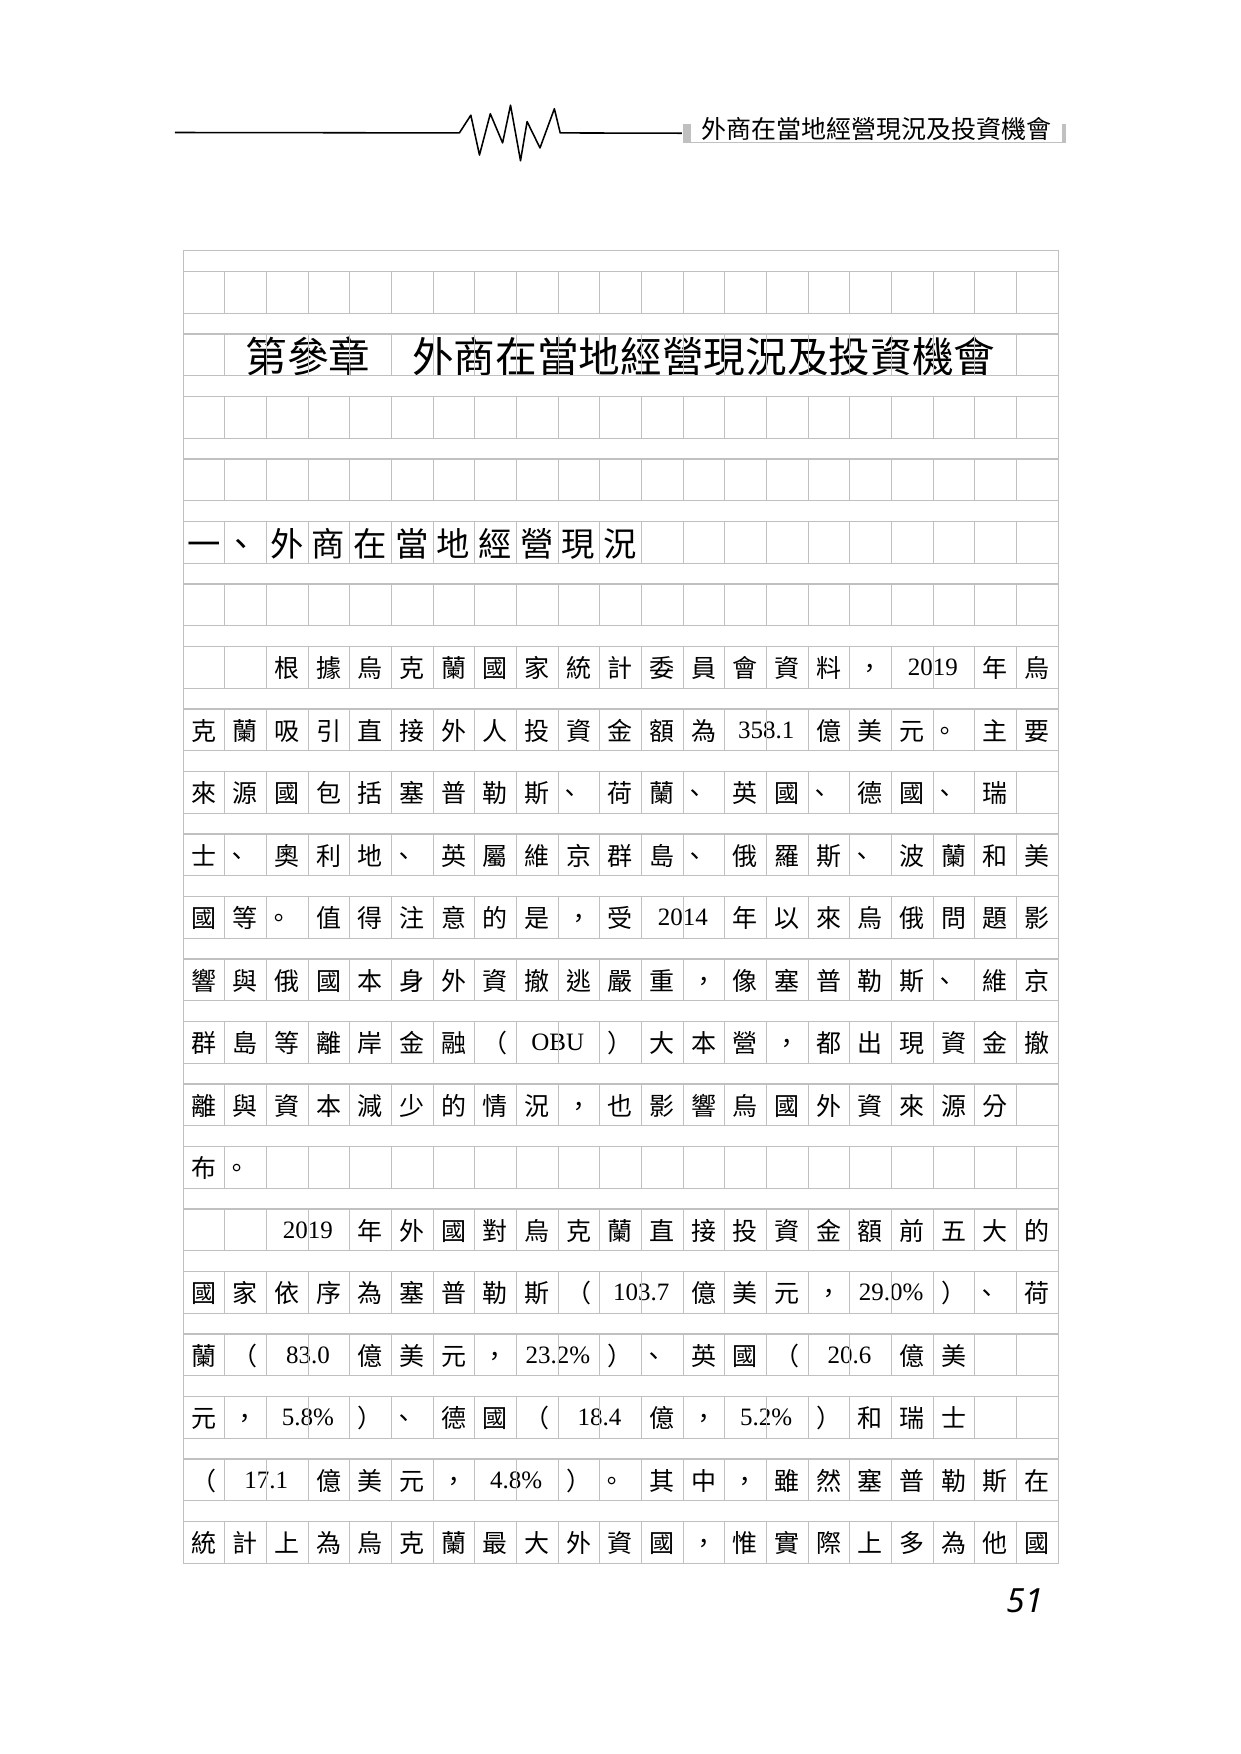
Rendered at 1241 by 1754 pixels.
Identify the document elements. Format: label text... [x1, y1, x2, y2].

text 一、外商在當地經營現況 [475, 522, 516, 563]
text 第參章 外商在當地經營現況及投資機會 [850, 335, 891, 375]
text 第參章 外商在當地經營現況及投資機會 [350, 335, 391, 375]
text 第參章 外商在當地經營現況及投資機會 [392, 335, 433, 375]
text 第參章 外商在當地經營現況及投資機會 [684, 335, 724, 375]
text 一、外商在當地經營現況 [225, 522, 266, 563]
text 第參章 外商在當地經營現況及投資機會 [975, 335, 1016, 375]
text 一、外商在當地經營現況 [767, 522, 808, 563]
text 根據烏克蘭國家統計委員會資料，2019年烏克蘭吸引直接外人投資金額為358.1億美元。主要來源國包括塞普勒斯、荷蘭、英國、德國、瑞士、奧利地、英屬維京群島、俄羅斯、波蘭和美國等。值得注意的是，受2014年以來烏俄問題影響與俄國本身外資撤逃嚴重，像塞普勒斯、維京群島等離岸金融（OBU）大本營，都出現資金撤離與資本減少的情況，也影響烏國外資來源分布。 [184, 689, 1058, 708]
text 一、外商在當地經營現況 [975, 522, 1016, 563]
text 第參章 外商在當地經營現況及投資機會 [309, 335, 349, 375]
text 根據烏克蘭國家統計委員會資料，2019年烏克蘭吸引直接外人投資金額為358.1億美元。主要來源國包括塞普勒斯、荷蘭、英國、德國、瑞士、奧利地、英屬維京群島、俄羅斯、波蘭和美國等。值得注意的是，受2014年以來烏俄問題影響與俄國本身外資撤逃嚴重，像塞普勒斯、維京群島等離岸金融（OBU）大本營，都出現資金撤離與資本減少的情況，也影響烏國外資來源分布。 [184, 939, 1058, 958]
text 一、外商在當地經營現況 [725, 522, 766, 563]
text 一、外商在當地經營現況 [559, 522, 599, 563]
text 根據烏克蘭國家統計委員會資料，2019年烏克蘭吸引直接外人投資金額為358.1億美元。主要來源國包括塞普勒斯、荷蘭、英國、德國、瑞士、奧利地、英屬維京群島、俄羅斯、波蘭和美國等。值得注意的是，受2014年以來烏俄問題影響與俄國本身外資撤逃嚴重，像塞普勒斯、維京群島等離岸金融（OBU）大本營，都出現資金撤離與資本減少的情況，也影響烏國外資來源分布。 [184, 1064, 1058, 1083]
text 根據烏克蘭國家統計委員會資料，2019年烏克蘭吸引直接外人投資金額為358.1億美元。主要來源國包括塞普勒斯、荷蘭、英國、德國、瑞士、奧利地、英屬維京群島、俄羅斯、波蘭和美國等。值得注意的是，受2014年以來烏俄問題影響與俄國本身外資撤逃嚴重，像塞普勒斯、維京群島等離岸金融（OBU）大本營，都出現資金撤離與資本減少的情況，也影響烏國外資來源分布。 [184, 626, 1058, 646]
text 一、外商在當地經營現況 [350, 522, 391, 563]
text 根據烏克蘭國家統計委員會資料，2019年烏克蘭吸引直接外人投資金額為358.1億美元。主要來源國包括塞普勒斯、荷蘭、英國、德國、瑞士、奧利地、英屬維京群島、俄羅斯、波蘭和美國等。值得注意的是，受2014年以來烏俄問題影響與俄國本身外資撤逃嚴重，像塞普勒斯、維京群島等離岸金融（OBU）大本營，都出現資金撤離與資本減少的情況，也影響烏國外資來源分布。 [184, 814, 1058, 833]
text 第參章 外商在當地經營現況及投資機會 [434, 335, 474, 375]
text 第參章 外商在當地經營現況及投資機會 [184, 314, 1058, 333]
text 2019年外國對烏克蘭直接投資金額前五大的國家依序為塞普勒斯（103.7億美元，29.0%）、荷蘭（83.0億美元，23.2%）、英國（20.6億美元，5.8%）、德國（18.4億，5.2%）和瑞士（17.1億美元，4.8%）。其中，雖然塞普勒斯在統計上為烏克蘭最大外資國，惟實際上多為他國所設立的境外公司。若以產業別劃分依序為製造業、汽機車運輸業、房地產業、金融保險業、食品飲料及菸草業及資通訊業。 [184, 1314, 1058, 1333]
text 第參章 外商在當地經營現況及投資機會 [517, 335, 558, 375]
text 第參章 外商在當地經營現況及投資機會 [642, 335, 683, 375]
text 第參章 外商在當地經營現況及投資機會 [418, 351, 433, 375]
text 第參章 外商在當地經營現況及投資機會 [600, 335, 641, 375]
text 2019年外國對烏克蘭直接投資金額前五大的國家依序為塞普勒斯（103.7億美元，29.0%）、荷蘭（83.0億美元，23.2%）、英國（20.6億美元，5.8%）、德國（18.4億，5.2%）和瑞士（17.1億美元，4.8%）。其中，雖然塞普勒斯在統計上為烏克蘭最大外資國，惟實際上多為他國所設立的境外公司。若以產業別劃分依序為製造業、汽機車運輸業、房地產業、金融保險業、食品飲料及菸草業及資通訊業。 [184, 1376, 1058, 1396]
text 第參章 外商在當地經營現況及投資機會 [225, 335, 266, 375]
text 一、外商在當地經營現況 [892, 522, 933, 563]
text 第參章 外商在當地經營現況及投資機會 [559, 335, 599, 375]
text 2019年外國對烏克蘭直接投資金額前五大的國家依序為塞普勒斯（103.7億美元，29.0%）、荷蘭（83.0億美元，23.2%）、英國（20.6億美元，5.8%）、德國（18.4億，5.2%）和瑞士（17.1億美元，4.8%）。其中，雖然塞普勒斯在統計上為烏克蘭最大外資國，惟實際上多為他國所設立的境外公司。若以產業別劃分依序為製造業、汽機車運輸業、房地產業、金融保險業、食品飲料及菸草業及資通訊業。 [184, 1439, 1058, 1458]
text 根據烏克蘭國家統計委員會資料，2019年烏克蘭吸引直接外人投資金額為358.1億美元。主要來源國包括塞普勒斯、荷蘭、英國、德國、瑞士、奧利地、英屬維京群島、俄羅斯、波蘭和美國等。值得注意的是，受2014年以來烏俄問題影響與俄國本身外資撤逃嚴重，像塞普勒斯、維京群島等離岸金融（OBU）大本營，都出現資金撤離與資本減少的情況，也影響烏國外資來源分布。 [184, 876, 1058, 896]
text 根據烏克蘭國家統計委員會資料，2019年烏克蘭吸引直接外人投資金額為358.1億美元。主要來源國包括塞普勒斯、荷蘭、英國、德國、瑞士、奧利地、英屬維京群島、俄羅斯、波蘭和美國等。值得注意的是，受2014年以來烏俄問題影響與俄國本身外資撤逃嚴重，像塞普勒斯、維京群島等離岸金融（OBU）大本營，都出現資金撤離與資本減少的情況，也影響烏國外資來源分布。 [184, 751, 1058, 771]
text 2019年外國對烏克蘭直接投資金額前五大的國家依序為塞普勒斯（103.7億美元，29.0%）、荷蘭（83.0億美元，23.2%）、英國（20.6億美元，5.8%）、德國（18.4億，5.2%）和瑞士（17.1億美元，4.8%）。其中，雖然塞普勒斯在統計上為烏克蘭最大外資國，惟實際上多為他國所設立的境外公司。若以產業別劃分依序為製造業、汽機車運輸業、房地產業、金融保險業、食品飲料及菸草業及資通訊業。 [184, 1251, 1058, 1271]
text 2019年外國對烏克蘭直接投資金額前五大的國家依序為塞普勒斯（103.7億美元，29.0%）、荷蘭（83.0億美元，23.2%）、英國（20.6億美元，5.8%）、德國（18.4億，5.2%）和瑞士（17.1億美元，4.8%）。其中，雖然塞普勒斯在統計上為烏克蘭最大外資國，惟實際上多為他國所設立的境外公司。若以產業別劃分依序為製造業、汽機車運輸業、房地產業、金融保險業、食品飲料及菸草業及資通訊業。 [184, 1189, 1058, 1208]
text 第參章 外商在當地經營現況及投資機會 [475, 335, 516, 375]
text 一、外商在當地經營現況 [309, 522, 349, 563]
text 一、外商在當地經營現況 [184, 522, 224, 563]
text 第參章 外商在當地經營現況及投資機會 [1017, 335, 1058, 375]
text 一、外商在當地經營現況 [434, 522, 474, 563]
text 一、外商在當地經營現況 [1017, 522, 1058, 563]
text 第參章 外商在當地經營現況及投資機會 [892, 335, 933, 375]
text 第參章 外商在當地經營現況及投資機會 [767, 335, 808, 375]
text 第參章 外商在當地經營現況及投資機會 [809, 335, 849, 375]
text 第參章 外商在當地經營現況及投資機會 [725, 335, 766, 375]
text 一、外商在當地經營現況 [934, 522, 974, 563]
text 根據烏克蘭國家統計委員會資料，2019年烏克蘭吸引直接外人投資金額為358.1億美元。主要來源國包括塞普勒斯、荷蘭、英國、德國、瑞士、奧利地、英屬維京群島、俄羅斯、波蘭和美國等。值得注意的是，受2014年以來烏俄問題影響與俄國本身外資撤逃嚴重，像塞普勒斯、維京群島等離岸金融（OBU）大本營，都出現資金撤離與資本減少的情況，也影響烏國外資來源分布。 [184, 1001, 1058, 1021]
text 一、外商在當地經營現況 [517, 522, 558, 563]
text 一、外商在當地經營現況 [267, 522, 308, 563]
text 一、外商在當地經營現況 [642, 522, 683, 563]
text 一、外商在當地經營現況 [184, 501, 1058, 521]
text 第參章 外商在當地經營現況及投資機會 [267, 335, 308, 375]
text 一、外商在當地經營現況 [392, 522, 433, 563]
text 一、外商在當地經營現況 [684, 522, 724, 563]
text 第參章 外商在當地經營現況及投資機會 [184, 335, 224, 375]
text 根據烏克蘭國家統計委員會資料，2019年烏克蘭吸引直接外人投資金額為358.1億美元。主要來源國包括塞普勒斯、荷蘭、英國、德國、瑞士、奧利地、英屬維京群島、俄羅斯、波蘭和美國等。值得注意的是，受2014年以來烏俄問題影響與俄國本身外資撤逃嚴重，像塞普勒斯、維京群島等離岸金融（OBU）大本營，都出現資金撤離與資本減少的情況，也影響烏國外資來源分布。 [184, 1126, 1058, 1146]
text 一、外商在當地經營現況 [809, 522, 849, 563]
text 2019年外國對烏克蘭直接投資金額前五大的國家依序為塞普勒斯（103.7億美元，29.0%）、荷蘭（83.0億美元，23.2%）、英國（20.6億美元，5.8%）、德國（18.4億，5.2%）和瑞士（17.1億美元，4.8%）。其中，雖然塞普勒斯在統計上為烏克蘭最大外資國，惟實際上多為他國所設立的境外公司。若以產業別劃分依序為製造業、汽機車運輸業、房地產業、金融保險業、食品飲料及菸草業及資通訊業。 [184, 1501, 1058, 1521]
text 一、外商在當地經營現況 [600, 522, 641, 563]
text 第參章 外商在當地經營現況及投資機會 [934, 335, 974, 375]
text 一、外商在當地經營現況 [850, 522, 891, 563]
